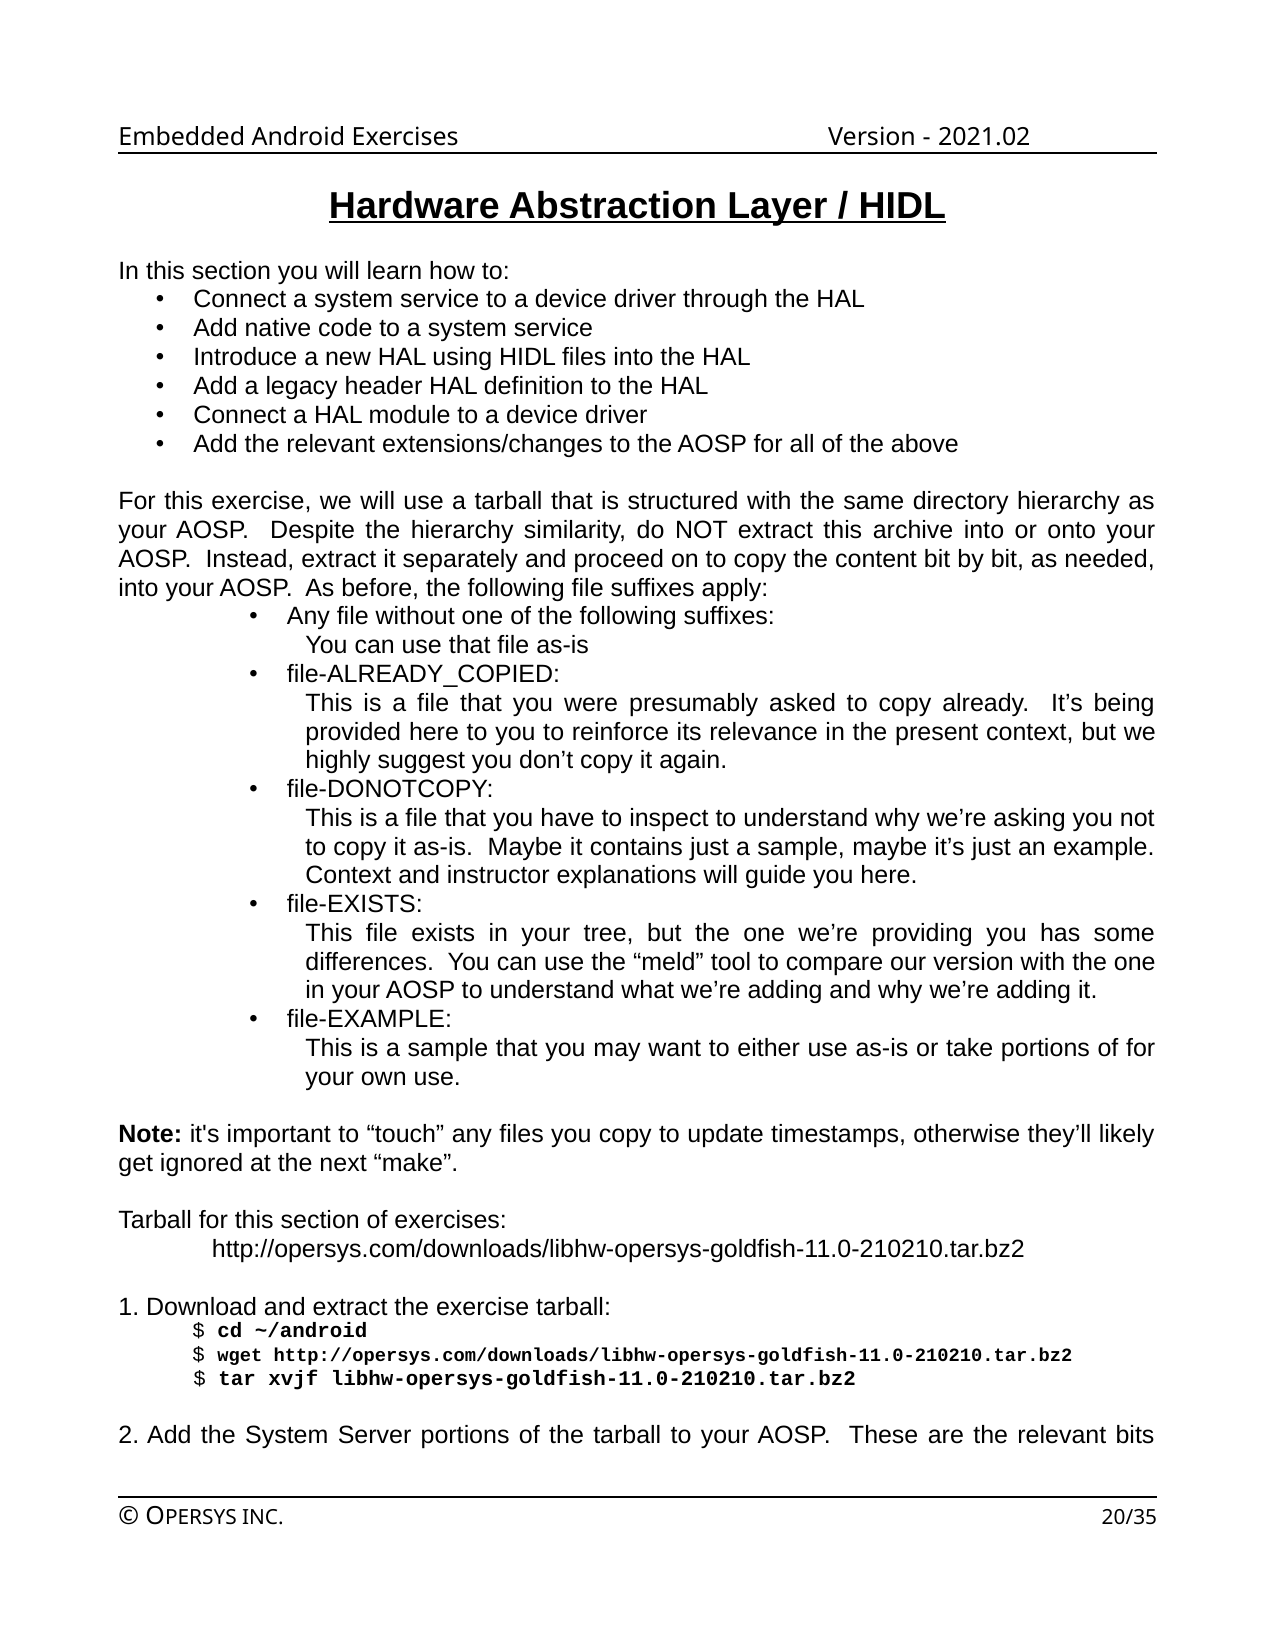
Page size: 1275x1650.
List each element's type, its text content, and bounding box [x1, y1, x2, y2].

list Connect a system service to a device driver through the HAL [156, 284, 1157, 313]
text 2. Add the System Server portions of the tarball to your AOSP. These are the relevant bits [118, 1420, 1157, 1449]
list file-EXISTS: [249, 889, 1157, 918]
text http://opersys.com/downloads/libhw-opersys-goldfish-11.0-210210.tar.bz2 [118, 1234, 1157, 1263]
list Add native code to a system service [156, 313, 1157, 342]
list file-DONOTCOPY: [249, 774, 1157, 803]
text Note: it's important to “touch” any files you copy to update timestamps, otherwise they’ll likely get ignored at the next “make”. [118, 1119, 1157, 1177]
list Introduce a new HAL using HIDL files into the HAL [156, 342, 1157, 371]
text Tarball for this section of exercises: [118, 1206, 1157, 1234]
list Add a legacy header HAL definition to the HAL [156, 371, 1157, 400]
text This is a file that you were presumably asked to copy already. It’s being provided here to you to reinforce its relevance in the present context, but we highly suggest you don’t copy it again. [305, 688, 1157, 774]
list Add the relevant extensions/changes to the AOSP for all of the above [156, 429, 1157, 457]
list Any file without one of the following suffixes: [249, 601, 1157, 630]
list file-ALREADY_COPIED: [249, 659, 1157, 688]
text $ cd ~/android [192, 1321, 1157, 1344]
text You can use that file as-is [305, 630, 1157, 659]
text Hardware Abstraction Layer / HIDL [118, 184, 1157, 227]
list file-EXAMPLE: [249, 1004, 1157, 1033]
text This file exists in your tree, but the one we’re providing you has some differences. You can use the “meld” tool to compare our version with the one in your AOSP to understand what we’re adding and why we’re adding it. [305, 918, 1157, 1004]
text In this section you will learn how to: [118, 256, 1157, 284]
text This is a sample that you may want to either use as-is or take portions of for your own use. [305, 1033, 1157, 1091]
text This is a file that you have to inspect to understand why we’re asking you not to copy it as-is. Maybe it contains just a sample, maybe it’s just an example. Context and instructor explanations will guide you here. [305, 803, 1157, 889]
list Connect a HAL module to a device driver [156, 400, 1157, 429]
text $ wget http://opersys.com/downloads/libhw-opersys-goldfish-11.0-210210.tar.bz2 [192, 1344, 1157, 1368]
text $ tar xvjf libhw-opersys-goldfish-11.0-210210.tar.bz2 [193, 1368, 1157, 1391]
text For this exercise, we will use a tarball that is structured with the same directory hierarchy as your AOSP. Despite the hierarchy similarity, do NOT extract this archive into or onto your AOSP. Instead, extract it separately and proceed on to copy the content bit by bit, as needed, into your AOSP. As before, the following file suffixes apply: [118, 486, 1157, 601]
text 1. Download and extract the exercise tarball: [118, 1292, 1157, 1321]
